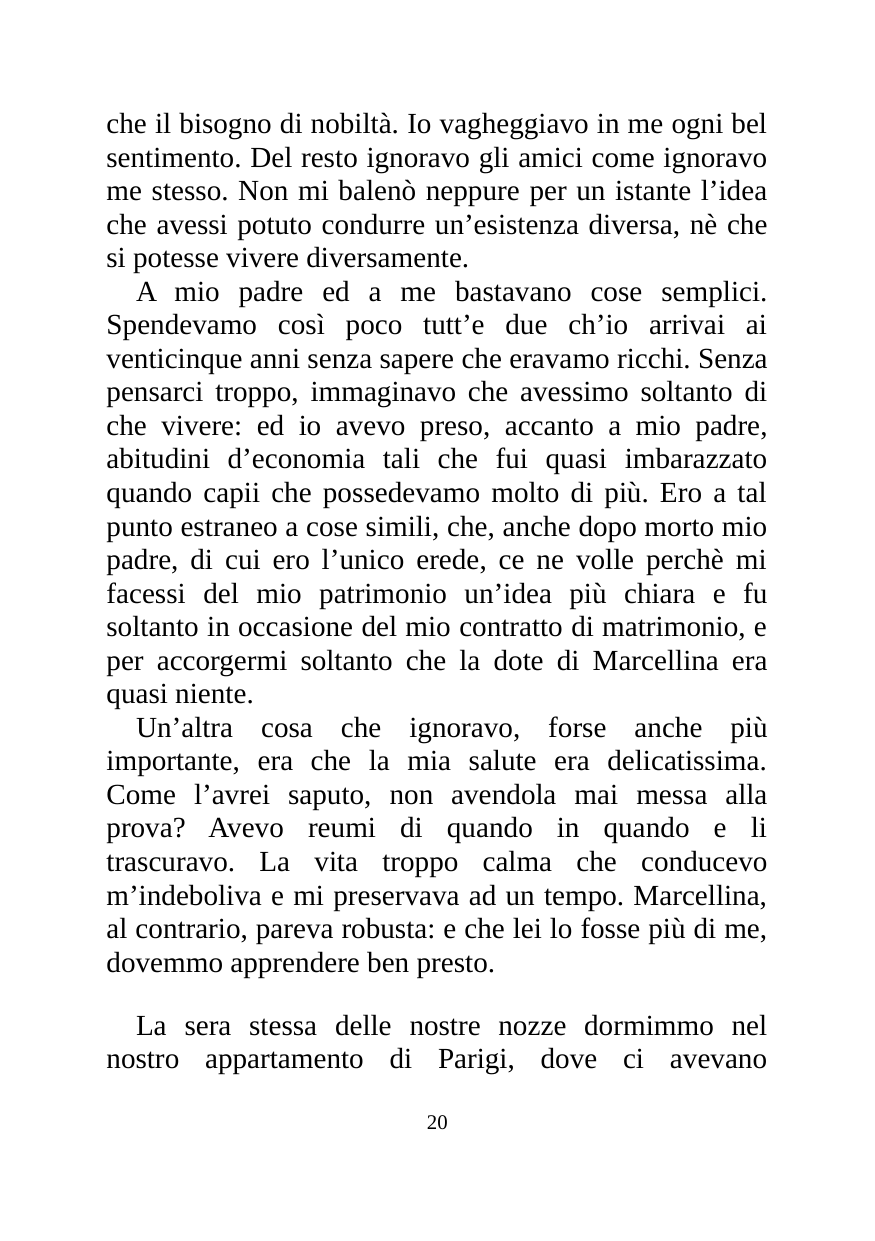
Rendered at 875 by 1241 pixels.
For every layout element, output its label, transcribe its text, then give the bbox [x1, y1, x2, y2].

text La sera stessa delle nostre nozze dormimmo nel nostro appartamento di Parigi, dove ci avevano [106, 1008, 768, 1075]
text che il bisogno di nobiltà. Io vagheggiavo in me ogni bel sentimento. Del resto ignoravo gli amici come ignoravo me stesso. Non mi balenò neppure per un istante l’idea che avessi potuto condurre un’esistenza diversa, nè che si potesse vivere diversamente. [106, 106, 768, 274]
text Un’altra cosa che ignoravo, forse anche più importante, era che la mia salute era delicatissima. Come l’avrei saputo, non avendola mai messa alla prova? Avevo reumi di quando in quando e li trascuravo. La vita troppo calma che conducevo m’indeboliva e mi preservava ad un tempo. Marcellina, al contrario, pareva robusta: e che lei lo fosse più di me, dovemmo apprendere ben presto. [106, 710, 768, 978]
text A mio padre ed a me bastavano cose semplici. Spendevamo così poco tutt’e due ch’io arrivai ai venticinque anni senza sapere che eravamo ricchi. Senza pensarci troppo, immaginavo che avessimo soltanto di che vivere: ed io avevo preso, accanto a mio padre, abitudini d’economia tali che fui quasi imbarazzato quando capii che possedevamo molto di più. Ero a tal punto estraneo a cose simili, che, anche dopo morto mio padre, di cui ero l’unico erede, ce ne volle perchè mi facessi del mio patrimonio un’idea più chiara e fu soltanto in occasione del mio contratto di matrimonio, e per accorgermi soltanto che la dote di Marcellina era quasi niente. [106, 274, 768, 710]
